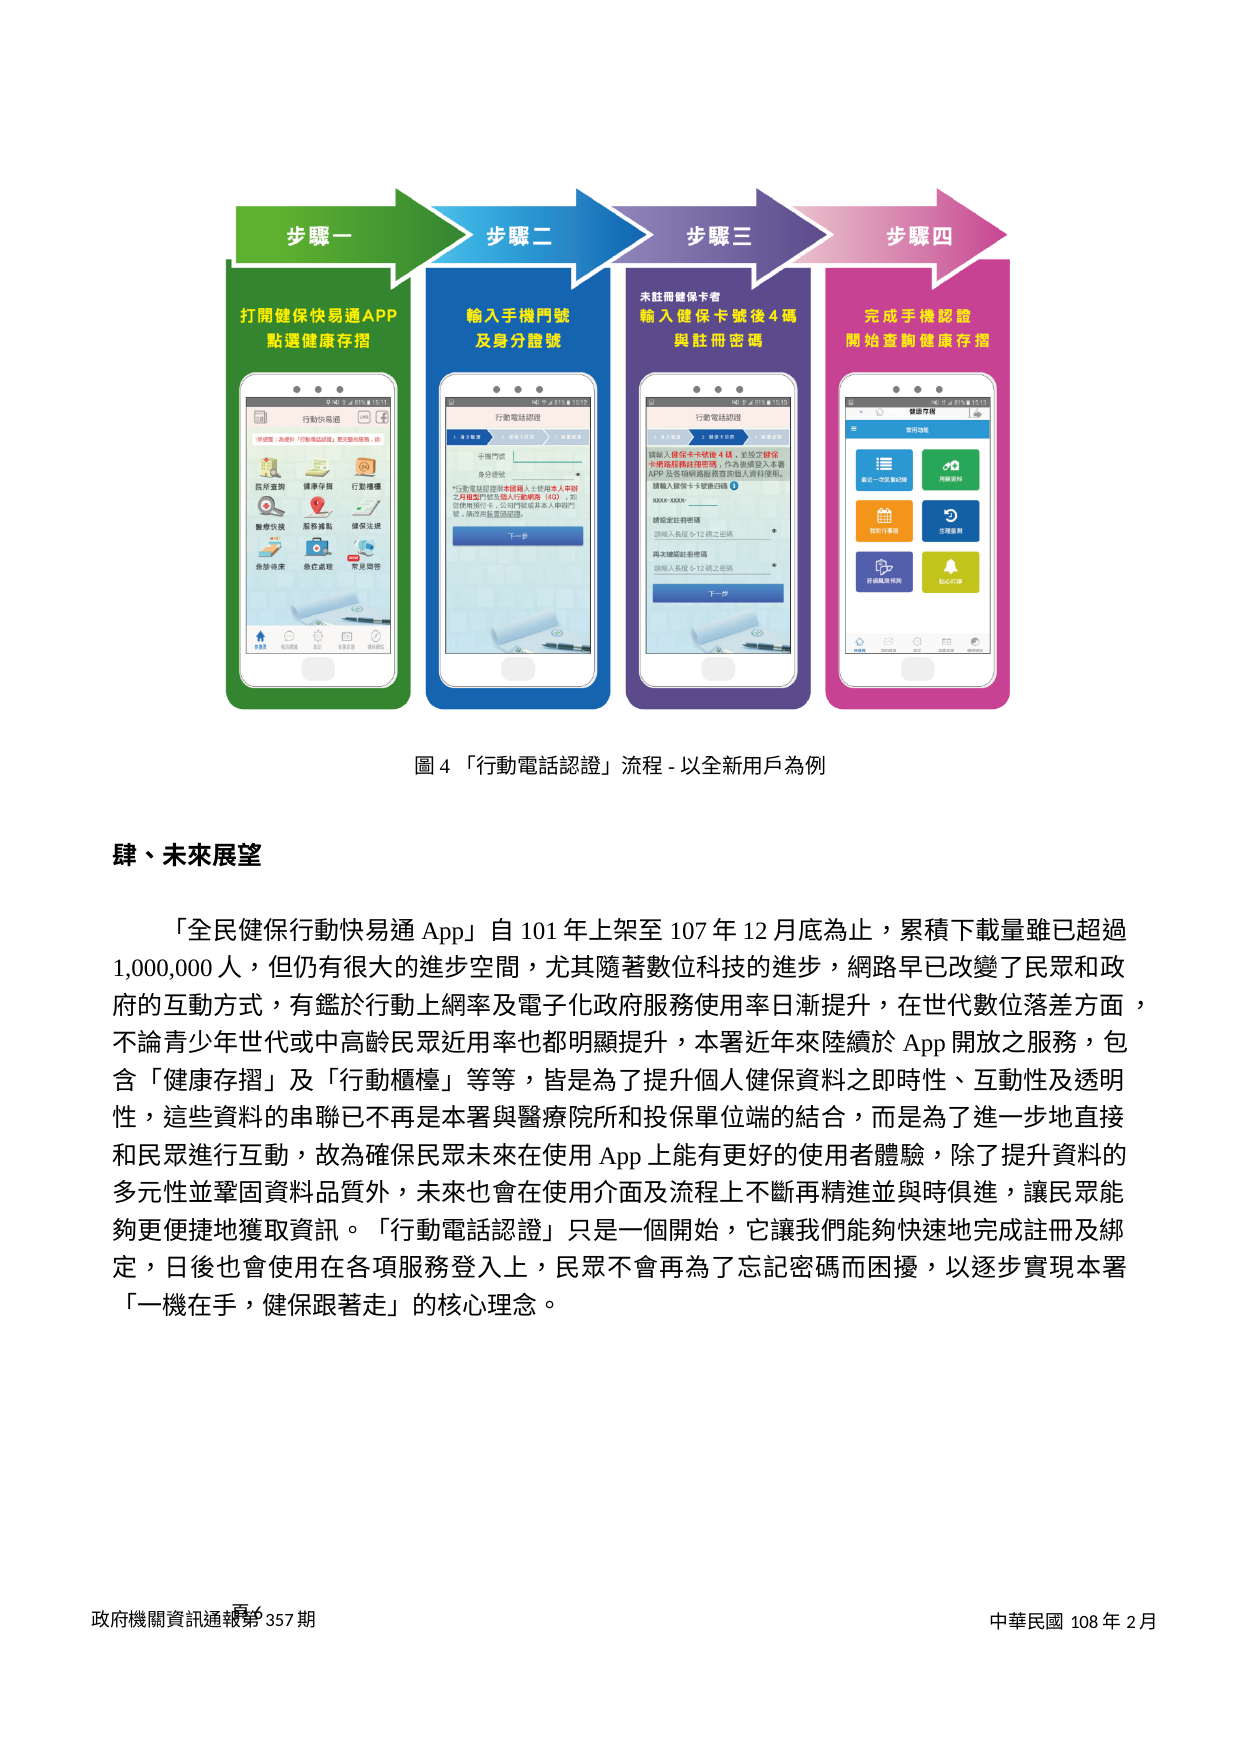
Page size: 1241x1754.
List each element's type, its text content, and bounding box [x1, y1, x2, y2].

text 肆、未來展望 [112, 835, 1128, 873]
text 圖4 「行動電話認證」流程 - 以全新用戶為例 [112, 746, 1128, 783]
picture [184, 183, 1057, 717]
text 「全民健保行動快易通App」自101年上架至107年12月底為止，累積下載量雖已超過1,000,000人，但仍有很大的進步空間，尤其隨著數位科技的進步，網路早已改變了民眾和政府的互動方式，有鑑於行動上網率及電子化政府服務使用率日漸提升，在世代數位落差方面，不論青少年世代或中高齡民眾近用率也都明顯提升，本署近年來陸續於App開放之服務，包含「健康存摺」及「行動櫃檯」等等，皆是為了提升個人健保資料之即時性、互動性及透明性，這些資料的串聯已不再是本署與醫療院所和投保單位端的結合，而是為了進一步地直接和民眾進行互動，故為確保民眾未來在使用App上能有更好的使用者體驗，除了提升資料的多元性並鞏固資料品質外，未來也會在使用介面及流程上不斷再精進並與時俱進，讓民眾能夠更便捷地獲取資訊。「行動電話認證」只是一個開始，它讓我們能夠快速地完成註冊及綁定，日後也會使用在各項服務登入上，民眾不會再為了忘記密碼而困擾，以逐步實現本署「一機在手，健保跟著走」的核心理念。 [112, 909, 1128, 1322]
